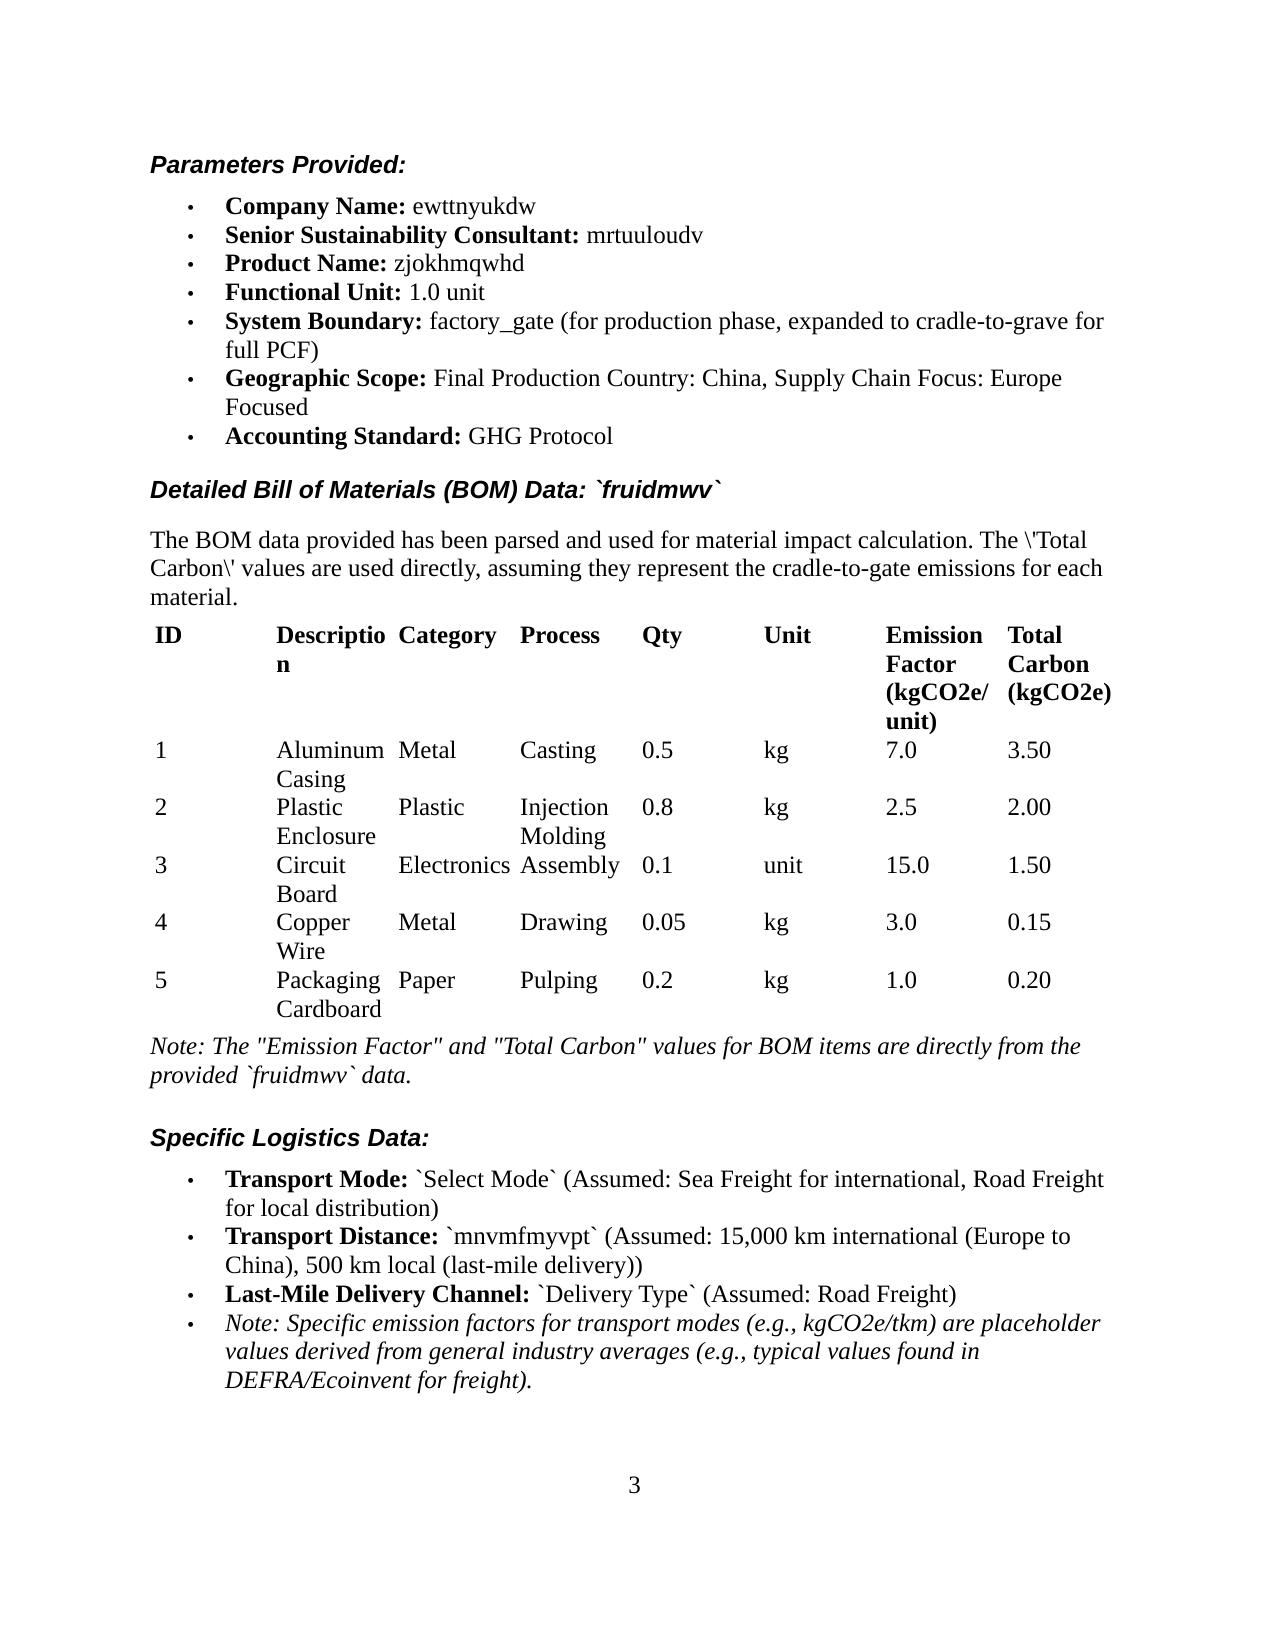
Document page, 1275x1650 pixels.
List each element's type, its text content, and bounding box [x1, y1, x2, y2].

table_cell Metal [394, 908, 516, 965]
table_cell 0.1 [638, 850, 759, 907]
table_cell Plastic [394, 793, 516, 850]
table_cell 0.2 [638, 965, 759, 1022]
subtitle Specific Logistics Data: [150, 1123, 1125, 1151]
list System Boundary: factory_gate (for production phase, expanded to cradle-to-grave for full PCF) [187, 306, 1125, 363]
table_cell 3.50 [1003, 735, 1125, 792]
list Last-Mile Delivery Channel: `Delivery Type` (Assumed: Road Freight) [187, 1279, 1125, 1308]
table_cell Pulping [516, 965, 637, 1022]
table_cell kg [759, 908, 881, 965]
table_cell 2.5 [881, 793, 1003, 850]
table_header Emission Factor (kgCO2e/unit) [881, 620, 1003, 735]
table_cell 2 [150, 793, 272, 850]
table_header ID [150, 620, 272, 735]
table_cell Packaging Cardboard [272, 965, 394, 1022]
text The BOM data provided has been parsed and used for material impact calculation. The \'Total Carbon\' values are used directly, assuming they represent the cradle-to-gate emissions for each material. [150, 525, 1125, 611]
table_cell 1.50 [1003, 850, 1125, 907]
table_cell kg [759, 793, 881, 850]
table_cell Electronics [394, 850, 516, 907]
table_cell Aluminum Casing [272, 735, 394, 792]
text Note: The "Emission Factor" and "Total Carbon" values for BOM items are directly from the provided `fruidmwv` data. [150, 1031, 1125, 1089]
table_cell 0.8 [638, 793, 759, 850]
table_cell 4 [150, 908, 272, 965]
table_cell 1 [150, 735, 272, 792]
list Transport Distance: `mnvmfmyvpt` (Assumed: 15,000 km international (Europe to China), 500 km local (last-mile delivery)) [187, 1221, 1125, 1279]
table_cell kg [759, 965, 881, 1022]
table_cell 3 [150, 850, 272, 907]
table_cell 7.0 [881, 735, 1003, 792]
table_cell 0.05 [638, 908, 759, 965]
table_header Category [394, 620, 516, 735]
list Accounting Standard: GHG Protocol [187, 421, 1125, 450]
list Product Name: zjokhmqwhd [187, 248, 1125, 277]
table_cell Drawing [516, 908, 637, 965]
list Functional Unit: 1.0 unit [187, 277, 1125, 306]
table_header Description [272, 620, 394, 735]
table_cell 5 [150, 965, 272, 1022]
table_cell Copper Wire [272, 908, 394, 965]
table_cell Metal [394, 735, 516, 792]
list Senior Sustainability Consultant: mrtuuloudv [187, 220, 1125, 248]
table_cell Injection Molding [516, 793, 637, 850]
table_cell 0.5 [638, 735, 759, 792]
table_cell Paper [394, 965, 516, 1022]
table_header Qty [638, 620, 759, 735]
list Transport Mode: `Select Mode` (Assumed: Sea Freight for international, Road Freight for local distribution) [187, 1164, 1125, 1221]
table_cell unit [759, 850, 881, 907]
list Note: Specific emission factors for transport modes (e.g., kgCO2e/tkm) are placeholder values derived from general industry averages (e.g., typical values found in DEFRA/Ecoinvent for freight). [187, 1308, 1125, 1394]
table_cell 0.20 [1003, 965, 1125, 1022]
subtitle Parameters Provided: [150, 150, 1125, 178]
table_cell 2.00 [1003, 793, 1125, 850]
table_cell 15.0 [881, 850, 1003, 907]
table_header Process [516, 620, 637, 735]
table_header Unit [759, 620, 881, 735]
list Company Name: ewttnyukdw [187, 191, 1125, 220]
list Geographic Scope: Final Production Country: China, Supply Chain Focus: Europe Focused [187, 363, 1125, 421]
table_header Total Carbon (kgCO2e) [1003, 620, 1125, 735]
table_cell Plastic Enclosure [272, 793, 394, 850]
table_cell 1.0 [881, 965, 1003, 1022]
subtitle Detailed Bill of Materials (BOM) Data: `fruidmwv` [150, 475, 1125, 503]
table_cell Circuit Board [272, 850, 394, 907]
table_cell kg [759, 735, 881, 792]
table_cell Assembly [516, 850, 637, 907]
table_cell Casting [516, 735, 637, 792]
table_cell 3.0 [881, 908, 1003, 965]
table_cell 0.15 [1003, 908, 1125, 965]
